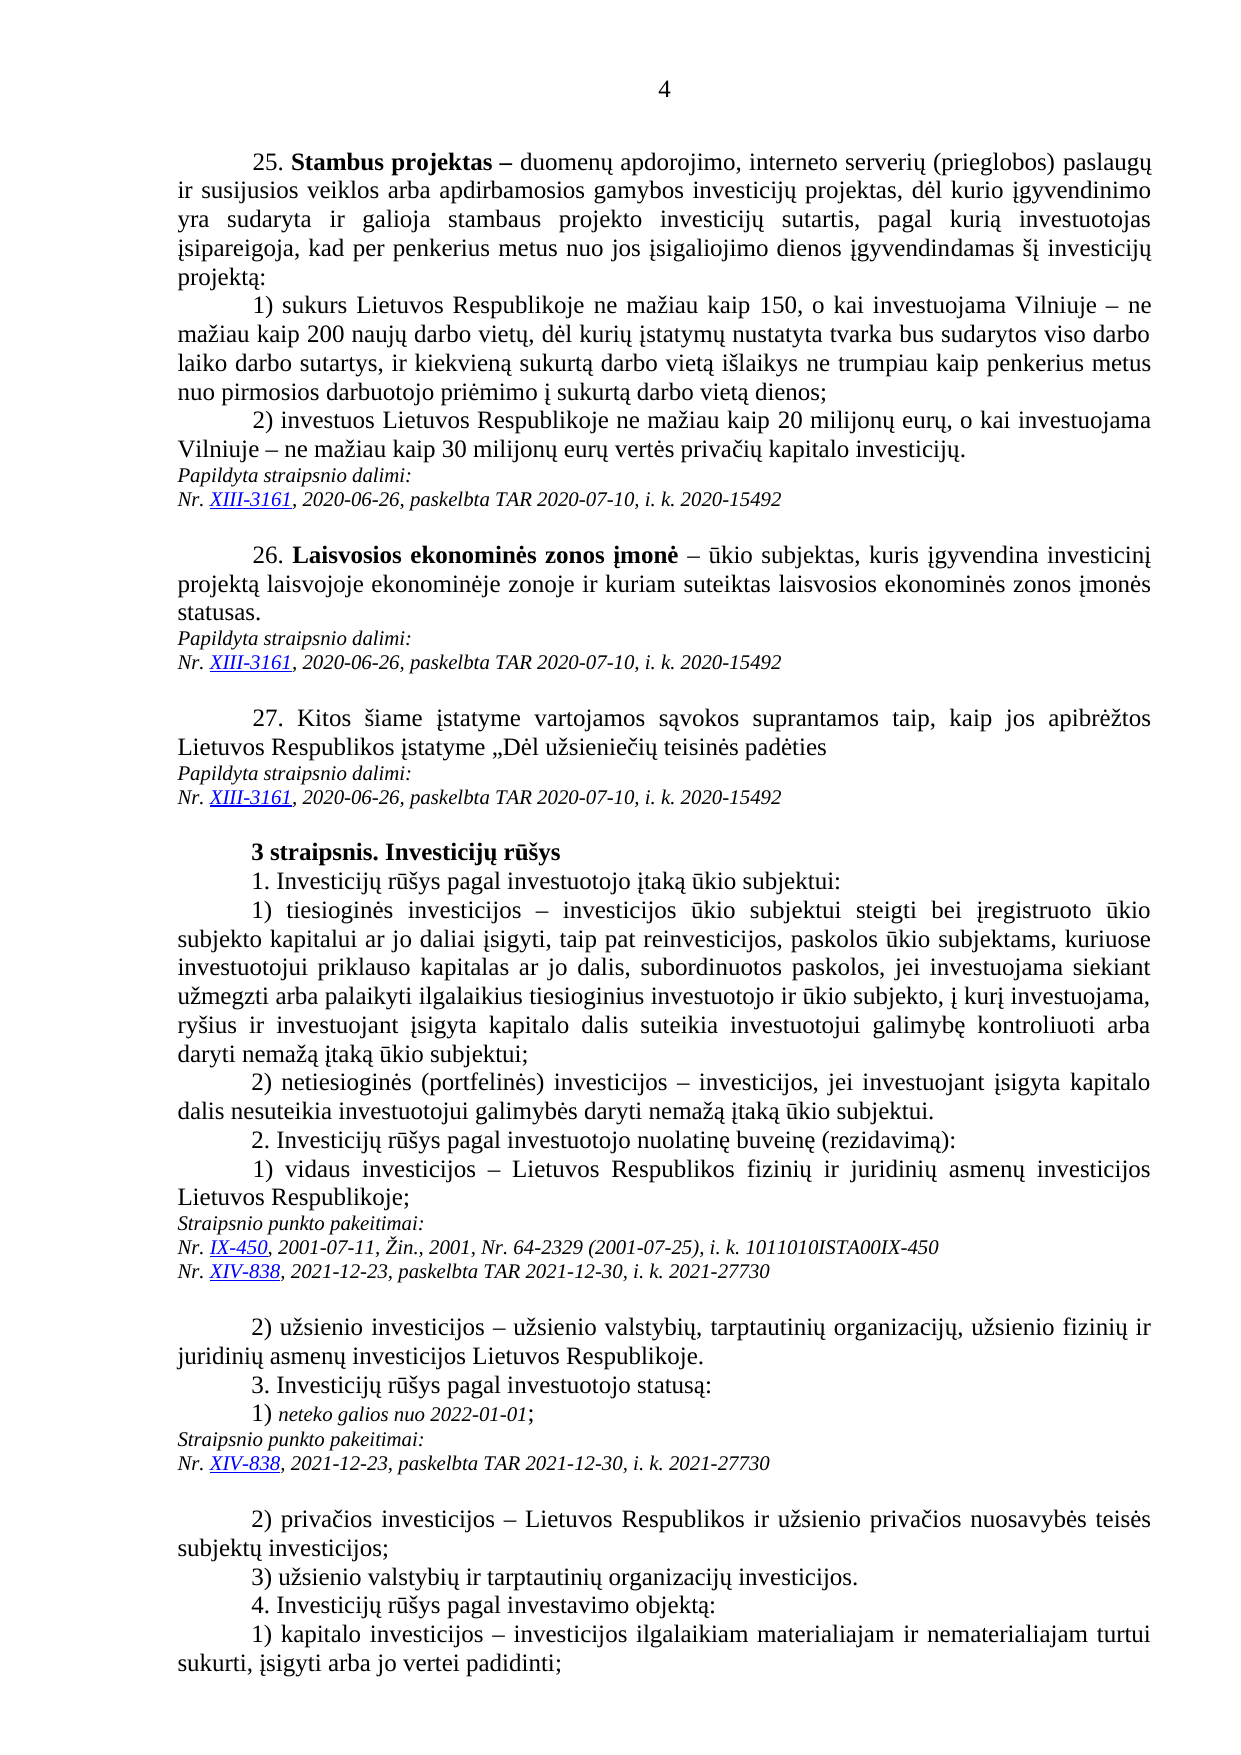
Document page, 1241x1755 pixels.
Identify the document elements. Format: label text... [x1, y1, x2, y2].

text Papildyta straipsnio dalimi: [177, 463, 1152, 487]
text 26. Laisvosios ekonominės zonos įmonė – ūkio subjektas, kuris įgyvendina investicinį projektą laisvojoje ekonominėje zonoje ir kuriam suteiktas laisvosios ekonominės zonos įmonės statusas. [177, 540, 1152, 626]
text 2) užsienio investicijos – užsienio valstybių, tarptautinių organizacijų, užsienio fizinių ir juridinių asmenų investicijos Lietuvos Respublikoje. [177, 1312, 1152, 1370]
text 25. Stambus projektas – duomenų apdorojimo, interneto serverių (prieglobos) paslaugų ir susijusios veiklos arba apdirbamosios gamybos investicijų projektas, dėl kurio įgyvendinimo yra sudaryta ir galioja stambaus projekto investicijų sutartis, pagal kurią investuotojas įsipareigoja, kad per penkerius metus nuo jos įsigaliojimo dienos įgyvendindamas šį investicijų projektą: [177, 147, 1152, 291]
text 2. Investicijų rūšys pagal investuotojo nuolatinę buveinę (rezidavimą): [177, 1125, 1152, 1154]
text 3 straipsnis. Investicijų rūšys [177, 837, 1152, 866]
text Nr. XIII-3161, 2020-06-26, paskelbta TAR 2020-07-10, i. k. 2020-15492 [177, 650, 1152, 674]
text 3. Investicijų rūšys pagal investuotojo statusą: [177, 1370, 1152, 1398]
text 27. Kitos šiame įstatyme vartojamos sąvokos suprantamos taip, kaip jos apibrėžtos Lietuvos Respublikos įstatyme „Dėl užsieniečių teisinės padėties [177, 703, 1152, 761]
text Papildyta straipsnio dalimi: [177, 626, 1152, 650]
text Straipsnio punkto pakeitimai: [177, 1427, 1152, 1451]
text Nr. IX-450, 2001-07-11, Žin., 2001, Nr. 64-2329 (2001-07-25), i. k. 1011010ISTA00IX-450 [177, 1235, 1152, 1259]
text Nr. XIV-838, 2021-12-23, paskelbta TAR 2021-12-30, i. k. 2021-27730 [177, 1451, 1152, 1475]
text Nr. XIII-3161, 2020-06-26, paskelbta TAR 2020-07-10, i. k. 2020-15492 [177, 487, 1152, 511]
text 2) investuos Lietuvos Respublikoje ne mažiau kaip 20 milijonų eurų, o kai investuojama Vilniuje – ne mažiau kaip 30 milijonų eurų vertės privačių kapitalo investicijų. [177, 406, 1152, 463]
text 1) vidaus investicijos – Lietuvos Respublikos fizinių ir juridinių asmenų investicijos Lietuvos Respublikoje; [177, 1154, 1152, 1211]
text 2) netiesioginės (portfelinės) investicijos – investicijos, jei investuojant įsigyta kapitalo dalis nesuteikia investuotojui galimybės daryti nemažą įtaką ūkio subjektui. [177, 1067, 1152, 1125]
text 1. Investicijų rūšys pagal investuotojo įtaką ūkio subjektui: [177, 866, 1152, 895]
text 2) privačios investicijos – Lietuvos Respublikos ir užsienio privačios nuosavybės teisės subjektų investicijos; [177, 1504, 1152, 1562]
text Nr. XIV-838, 2021-12-23, paskelbta TAR 2021-12-30, i. k. 2021-27730 [177, 1259, 1152, 1283]
text 1) tiesioginės investicijos – investicijos ūkio subjektui steigti bei įregistruoto ūkio subjekto kapitalui ar jo daliai įsigyti, taip pat reinvesticijos, paskolos ūkio subjektams, kuriuose investuotojui priklauso kapitalas ar jo dalis, subordinuotos paskolos, jei investuojama siekiant užmegzti arba palaikyti ilgalaikius tiesioginius investuotojo ir ūkio subjekto, į kurį investuojama, ryšius ir investuojant įsigyta kapitalo dalis suteikia investuotojui galimybę kontroliuoti arba daryti nemažą įtaką ūkio subjektui; [177, 895, 1152, 1067]
text 3) užsienio valstybių ir tarptautinių organizacijų investicijos. [177, 1562, 1152, 1590]
text 1) sukurs Lietuvos Respublikoje ne mažiau kaip 150, o kai investuojama Vilniuje – ne mažiau kaip 200 naujų darbo vietų, dėl kurių įstatymų nustatyta tvarka bus sudarytos viso darbo laiko darbo sutartys, ir kiekvieną sukurtą darbo vietą išlaikys ne trumpiau kaip penkerius metus nuo pirmosios darbuotojo priėmimo į sukurtą darbo vietą dienos; [177, 291, 1152, 406]
text 4. Investicijų rūšys pagal investavimo objektą: [177, 1590, 1152, 1619]
text 1) kapitalo investicijos – investicijos ilgalaikiam materialiajam ir nematerialiajam turtui sukurti, įsigyti arba jo vertei padidinti; [177, 1619, 1152, 1677]
text 1) neteko galios nuo 2022-01-01; [177, 1398, 1152, 1427]
text Nr. XIII-3161, 2020-06-26, paskelbta TAR 2020-07-10, i. k. 2020-15492 [177, 785, 1152, 809]
text Straipsnio punkto pakeitimai: [177, 1211, 1152, 1235]
text Papildyta straipsnio dalimi: [177, 761, 1152, 785]
